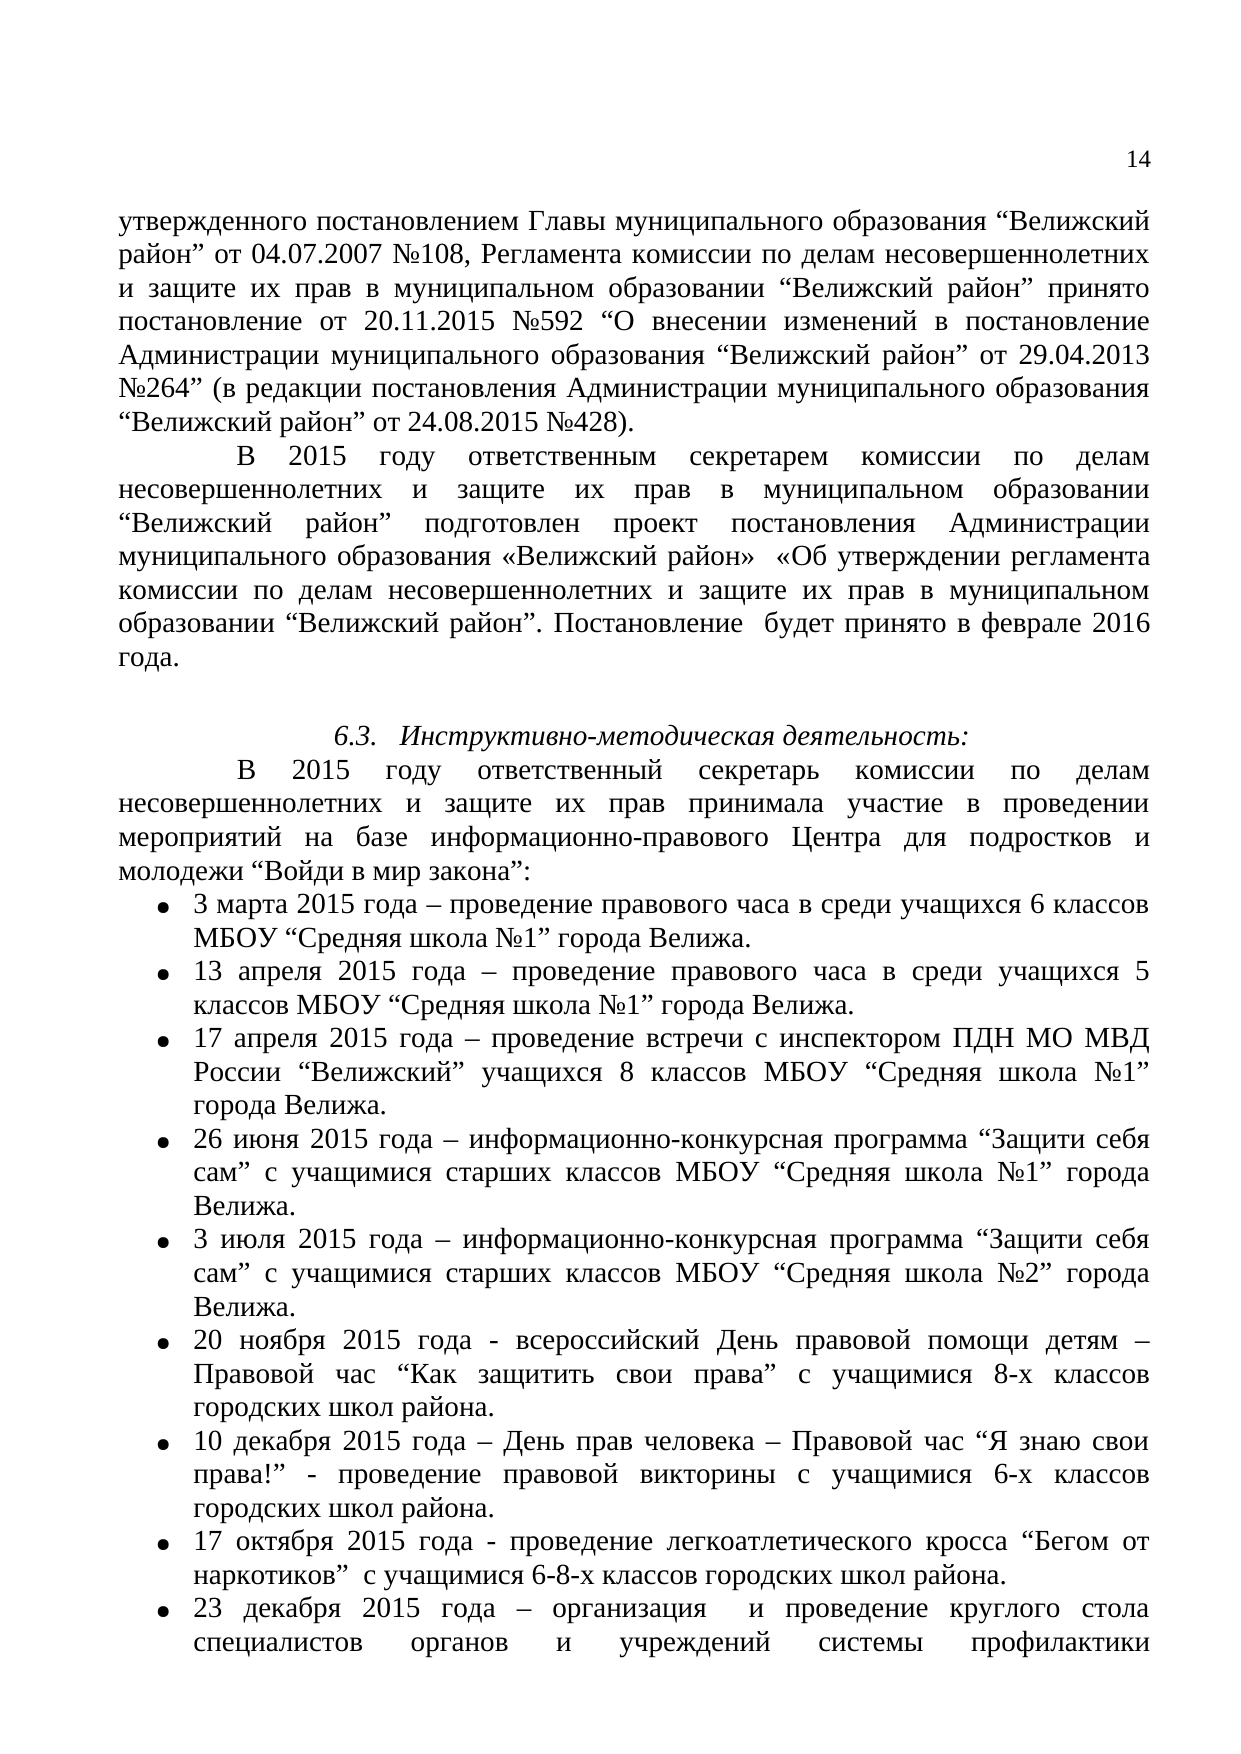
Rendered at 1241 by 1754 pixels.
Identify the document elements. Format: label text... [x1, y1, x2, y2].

list 6.3. Инструктивно-методическая деятельность: [118, 718, 1151, 752]
list 13 апреля 2015 года – проведение правового часа в среди учащихся 5 классов МБОУ “Средняя школа №1” города Велижа. [156, 953, 1151, 1020]
text В 2015 году ответственный секретарь комиссии по делам несовершеннолетних и защите их прав принимала участие в проведении мероприятий на базе информационно-правового Центра для подростков и молодежи “Войди в мир закона”: [118, 752, 1151, 886]
list 17 апреля 2015 года – проведение встречи с инспектором ПДН МО МВД России “Велижский” учащихся 8 классов МБОУ “Средняя школа №1” города Велижа. [156, 1020, 1151, 1121]
list 26 июня 2015 года – информационно-конкурсная программа “Защити себя сам” с учащимися старших классов МБОУ “Средняя школа №1” города Велижа. [156, 1121, 1151, 1222]
list 20 ноября 2015 года - всероссийский День правовой помощи детям – Правовой час “Как защитить свои права” с учащимися 8-х классов городских школ района. [156, 1322, 1151, 1423]
list 10 декабря 2015 года – День прав человека – Правовой час “Я знаю свои права!” - проведение правовой викторины с учащимися 6-х классов городских школ района. [156, 1423, 1151, 1523]
list 23 декабря 2015 года – организация и проведение круглого стола специалистов органов и учреждений системы профилактики [156, 1591, 1151, 1658]
text В 2015 году ответственным секретарем комиссии по делам несовершеннолетних и защите их прав в муниципальном образовании “Велижский район” подготовлен проект постановления Администрации муниципального образования «Велижский район» «Об утверждении регламента комиссии по делам несовершеннолетних и защите их прав в муниципальном образовании “Велижский район”. Постановление будет принято в феврале 2016 года. [118, 438, 1151, 672]
text утвержденного постановлением Главы муниципального образования “Велижский район” от 04.07.2007 №108, Регламента комиссии по делам несовершеннолетних и защите их прав в муниципальном образовании “Велижский район” принято постановление от 20.11.2015 №592 “О внесении изменений в постановление Администрации муниципального образования “Велижский район” от 29.04.2013 №264” (в редакции постановления Администрации муниципального образования “Велижский район” от 24.08.2015 №428). [118, 203, 1151, 438]
list 17 октября 2015 года - проведение легкоатлетического кросса “Бегом от наркотиков” с учащимися 6-8-х классов городских школ района. [156, 1523, 1151, 1591]
list 3 марта 2015 года – проведение правового часа в среди учащихся 6 классов МБОУ “Средняя школа №1” города Велижа. [156, 886, 1151, 953]
list 3 июля 2015 года – информационно-конкурсная программа “Защити себя сам” с учащимися старших классов МБОУ “Средняя школа №2” города Велижа. [156, 1222, 1151, 1322]
